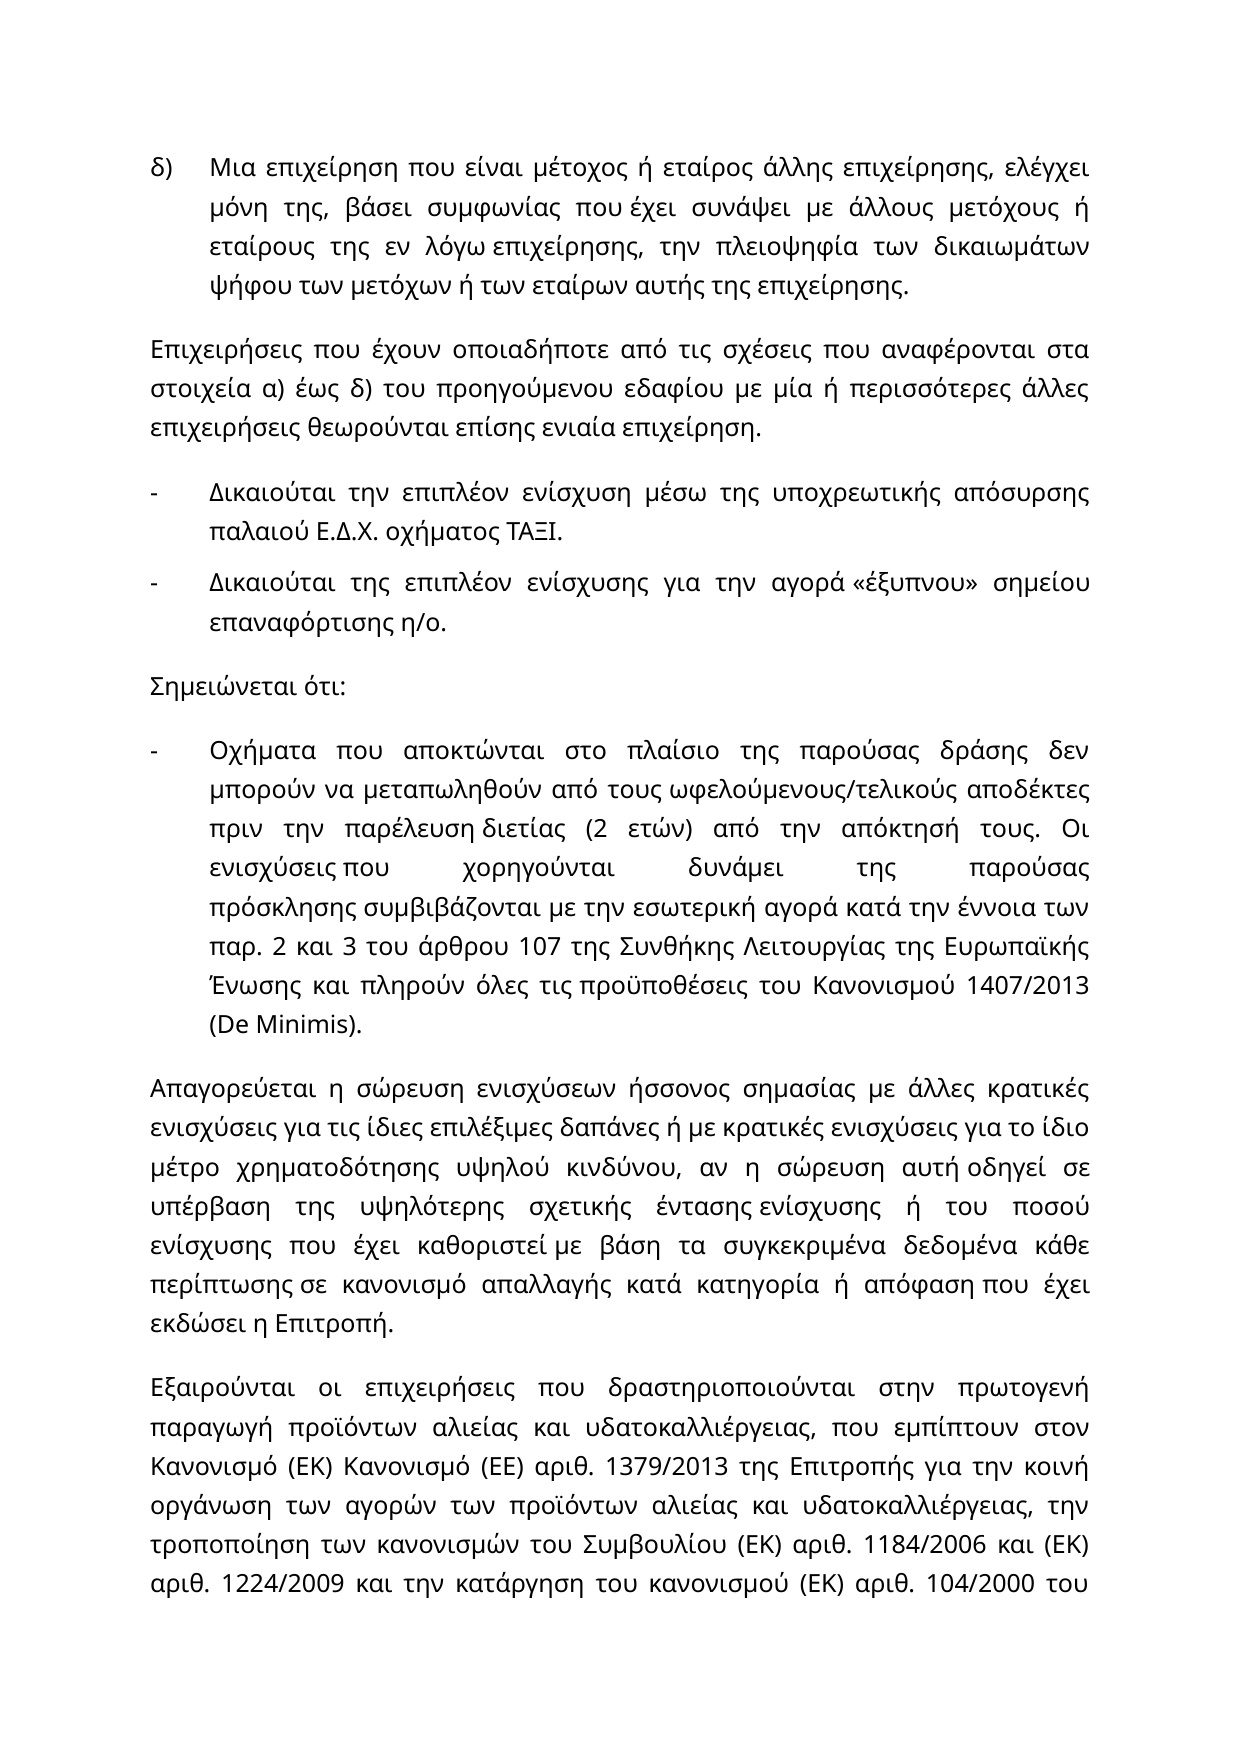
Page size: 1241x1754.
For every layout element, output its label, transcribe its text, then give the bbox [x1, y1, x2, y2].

list - Δικαιούται της επιπλέον ενίσχυσης για την αγορά «έξυπνου» σημείου επαναφόρτισης η/ο. [150, 565, 1090, 638]
text Εξαιρούνται οι επιχειρήσεις που δραστηριοποιούνται στην πρωτογενή παραγωγή προϊόντων αλιείας και υδατοκαλλιέργειας, που εμπίπτουν στον Κανονισμό (ΕΚ) Κανονισμό (ΕΕ) αριθ. 1379/2013 της Επιτροπής για την κοινή οργάνωση των αγορών των προϊόντων αλιείας και υδατοκαλλιέργειας, την τροποποίηση των κανονισμών του Συμβουλίου (ΕΚ) αριθ. 1184/2006 και (ΕΚ) αριθ. 1224/2009 και την κατάργηση του κανονισμού (ΕΚ) αριθ. 104/2000 του [150, 1370, 1090, 1600]
text Επιχειρήσεις που έχουν οποιαδήποτε από τις σχέσεις που αναφέρονται στα στοιχεία α) έως δ) του προηγούμενου εδαφίου με μία ή περισσότερες άλλες επιχειρήσεις θεωρούνται επίσης ενιαία επιχείρηση. [150, 332, 1090, 444]
list - Οχήματα που αποκτώνται στο πλαίσιο της παρούσας δράσης δεν μπορούν να μεταπωληθούν από τους ωφελούμενους/τελικούς αποδέκτες πριν την παρέλευση διετίας (2 ετών) από την απόκτησή τους. Οι ενισχύσεις που χορηγούνται δυνάμει της παρούσας πρόσκλησης συμβιβάζονται με την εσωτερική αγορά κατά την έννοια των παρ. 2 και 3 του άρθρου 107 της Συνθήκης Λειτουργίας της Ευρωπαϊκής Ένωσης και πληρούν όλες τις προϋποθέσεις του Κανονισμού 1407/2013 (De Minimis). [150, 732, 1090, 1041]
text Απαγορεύεται η σώρευση ενισχύσεων ήσσονος σημασίας με άλλες κρατικές ενισχύσεις για τις ίδιες επιλέξιμες δαπάνες ή με κρατικές ενισχύσεις για το ίδιο μέτρο χρηματοδότησης υψηλού κινδύνου, αν η σώρευση αυτή οδηγεί σε υπέρβαση της υψηλότερης σχετικής έντασης ενίσχυσης ή του ποσού ενίσχυσης που έχει καθοριστεί με βάση τα συγκεκριμένα δεδομένα κάθε περίπτωσης σε κανονισμό απαλλαγής κατά κατηγορία ή απόφαση που έχει εκδώσει η Επιτροπή. [150, 1071, 1090, 1340]
list - Δικαιούται την επιπλέον ενίσχυση μέσω της υποχρεωτικής απόσυρσης παλαιού Ε.Δ.Χ. οχήματος ΤΑΞΙ. [150, 474, 1090, 547]
text Σημειώνεται ότι: [150, 668, 1090, 702]
list δ) Μια επιχείρηση που είναι μέτοχος ή εταίρος άλλης επιχείρησης, ελέγχει μόνη της, βάσει συμφωνίας που έχει συνάψει με άλλους μετόχους ή εταίρους της εν λόγω επιχείρησης, την πλειοψηφία των δικαιωμάτων ψήφου των μετόχων ή των εταίρων αυτής της επιχείρησης. [150, 150, 1090, 302]
